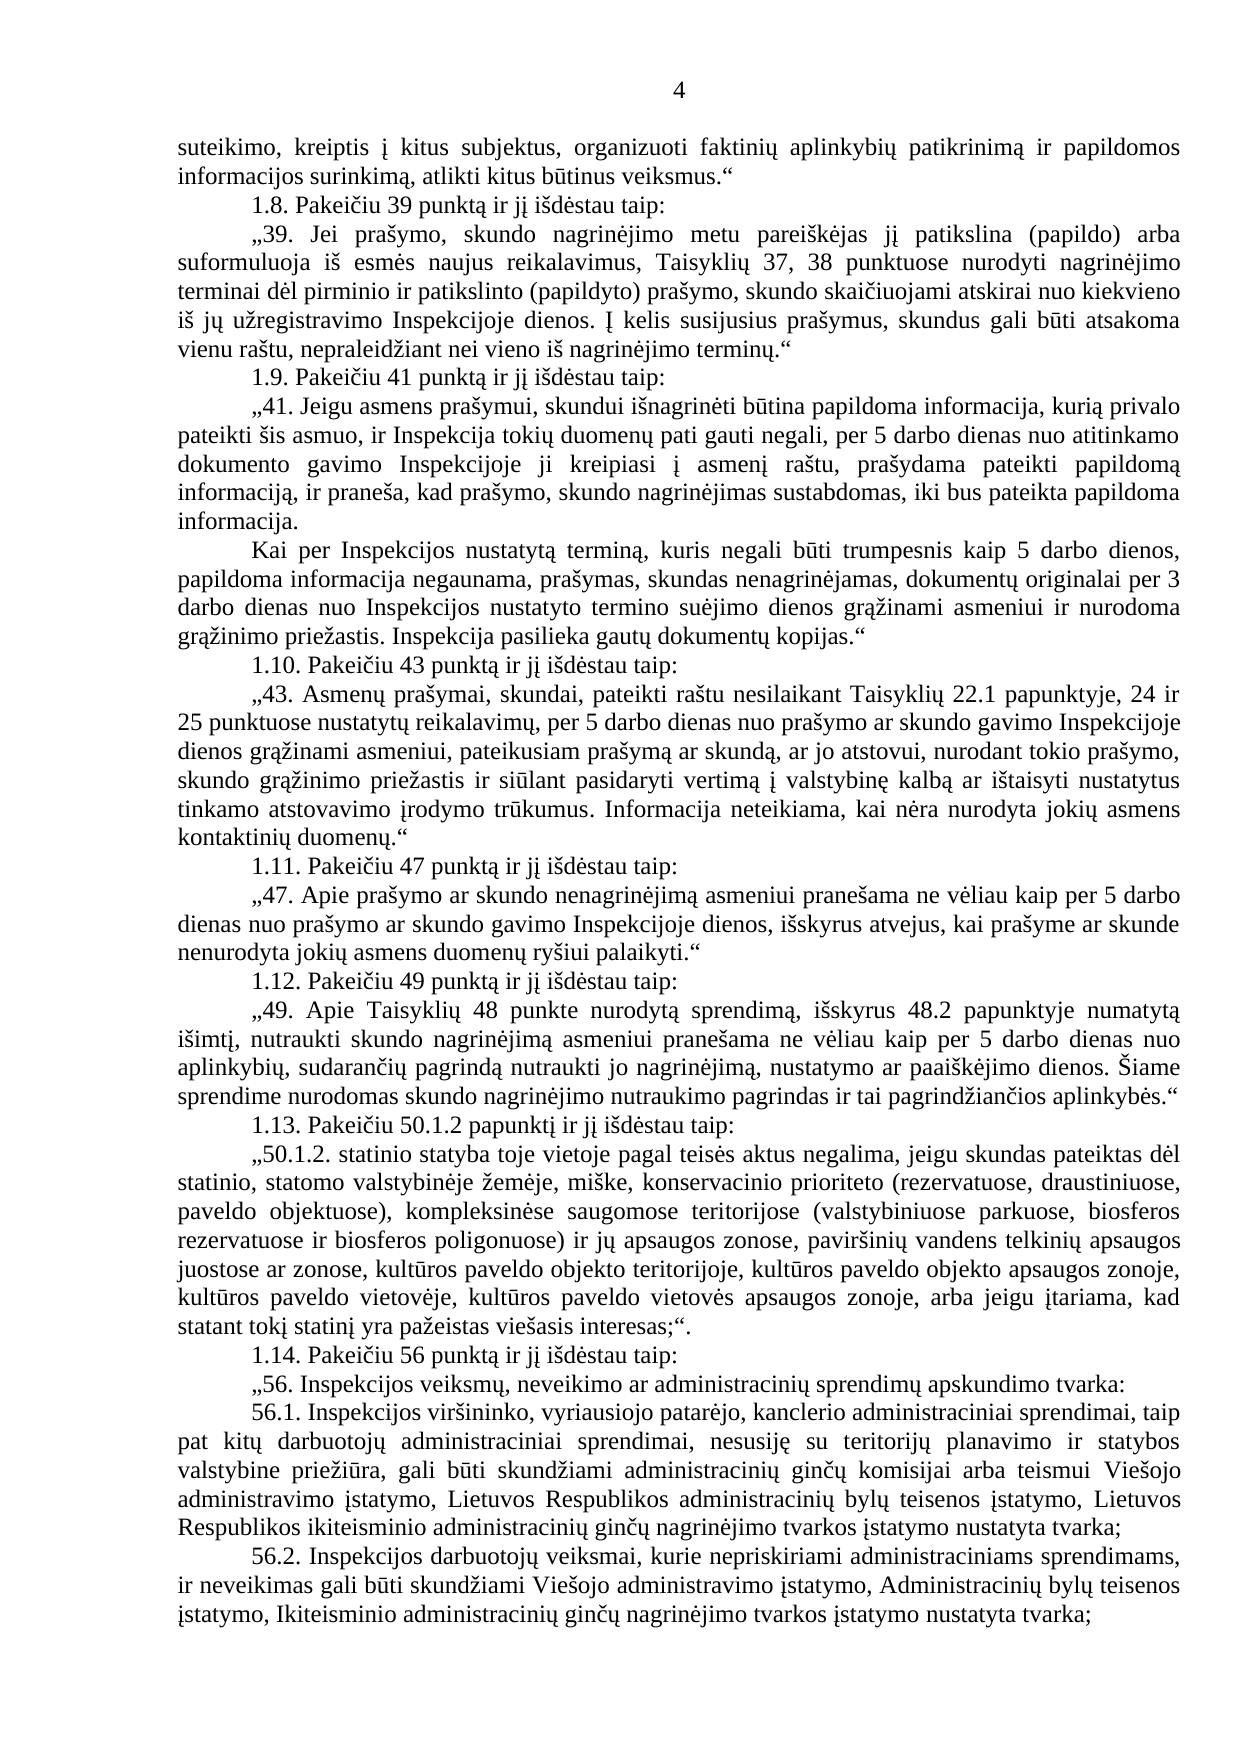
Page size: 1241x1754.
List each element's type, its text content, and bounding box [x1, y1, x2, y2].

text „41. Jeigu asmens prašymui, skundui išnagrinėti būtina papildoma informacija, kurią privalo pateikti šis asmuo, ir Inspekcija tokių duomenų pati gauti negali, per 5 darbo dienas nuo atitinkamo dokumento gavimo Inspekcijoje ji kreipiasi į asmenį raštu, prašydama pateikti papildomą informaciją, ir praneša, kad prašymo, skundo nagrinėjimas sustabdomas, iki bus pateikta papildoma informacija. [177, 391, 1181, 535]
text „49. Apie Taisyklių 48 punkte nurodytą sprendimą, išskyrus 48.2 papunktyje numatytą išimtį, nutraukti skundo nagrinėjimą asmeniui pranešama ne vėliau kaip per 5 darbo dienas nuo aplinkybių, sudarančių pagrindą nutraukti jo nagrinėjimą, nustatymo ar paaiškėjimo dienos. Šiame sprendime nurodomas skundo nagrinėjimo nutraukimo pagrindas ir tai pagrindžiančios aplinkybės.“ [177, 995, 1181, 1110]
text suteikimo, kreiptis į kitus subjektus, organizuoti faktinių aplinkybių patikrinimą ir papildomos informacijos surinkimą, atlikti kitus būtinus veiksmus.“ [177, 132, 1181, 190]
text „43. Asmenų prašymai, skundai, pateikti raštu nesilaikant Taisyklių 22.1 papunktyje, 24 ir 25 punktuose nustatytų reikalavimų, per 5 darbo dienas nuo prašymo ar skundo gavimo Inspekcijoje dienos grąžinami asmeniui, pateikusiam prašymą ar skundą, ar jo atstovui, nurodant tokio prašymo, skundo grąžinimo priežastis ir siūlant pasidaryti vertimą į valstybinę kalbą ar ištaisyti nustatytus tinkamo atstovavimo įrodymo trūkumus. Informacija neteikiama, kai nėra nurodyta jokių asmens kontaktinių duomenų.“ [177, 679, 1181, 851]
text 1.8. Pakeičiu 39 punktą ir jį išdėstau taip: [251, 190, 1181, 219]
text 56.2. Inspekcijos darbuotojų veiksmai, kurie nepriskiriami administraciniams sprendimams, ir neveikimas gali būti skundžiami Viešojo administravimo įstatymo, Administracinių bylų teisenos įstatymo, Ikiteisminio administracinių ginčų nagrinėjimo tvarkos įstatymo nustatyta tvarka; [177, 1541, 1181, 1627]
text 1.12. Pakeičiu 49 punktą ir jį išdėstau taip: [251, 966, 1181, 995]
text „56. Inspekcijos veiksmų, neveikimo ar administracinių sprendimų apskundimo tvarka: [177, 1369, 1181, 1397]
text 1.13. Pakeičiu 50.1.2 papunktį ir jį išdėstau taip: [251, 1110, 1181, 1139]
text „50.1.2. statinio statyba toje vietoje pagal teisės aktus negalima, jeigu skundas pateiktas dėl statinio, statomo valstybinėje žemėje, miške, konservacinio prioriteto (rezervatuose, draustiniuose, paveldo objektuose), kompleksinėse saugomose teritorijose (valstybiniuose parkuose, biosferos rezervatuose ir biosferos poligonuose) ir jų apsaugos zonose, paviršinių vandens telkinių apsaugos juostose ar zonose, kultūros paveldo objekto teritorijoje, kultūros paveldo objekto apsaugos zonoje, kultūros paveldo vietovėje, kultūros paveldo vietovės apsaugos zonoje, arba jeigu įtariama, kad statant tokį statinį yra pažeistas viešasis interesas;“. [177, 1139, 1181, 1340]
text Kai per Inspekcijos nustatytą terminą, kuris negali būti trumpesnis kaip 5 darbo dienos, papildoma informacija negaunama, prašymas, skundas nenagrinėjamas, dokumentų originalai per 3 darbo dienas nuo Inspekcijos nustatyto termino suėjimo dienos grąžinami asmeniui ir nurodoma grąžinimo priežastis. Inspekcija pasilieka gautų dokumentų kopijas.“ [177, 535, 1181, 650]
text „47. Apie prašymo ar skundo nenagrinėjimą asmeniui pranešama ne vėliau kaip per 5 darbo dienas nuo prašymo ar skundo gavimo Inspekcijoje dienos, išskyrus atvejus, kai prašyme ar skunde nenurodyta jokių asmens duomenų ryšiui palaikyti.“ [177, 880, 1181, 966]
text 1.11. Pakeičiu 47 punktą ir jį išdėstau taip: [251, 851, 1181, 880]
text 56.1. Inspekcijos viršininko, vyriausiojo patarėjo, kanclerio administraciniai sprendimai, taip pat kitų darbuotojų administraciniai sprendimai, nesusiję su teritorijų planavimo ir statybos valstybine priežiūra, gali būti skundžiami administracinių ginčų komisijai arba teismui Viešojo administravimo įstatymo, Lietuvos Respublikos administracinių bylų teisenos įstatymo, Lietuvos Respublikos ikiteisminio administracinių ginčų nagrinėjimo tvarkos įstatymo nustatyta tvarka; [177, 1397, 1181, 1541]
text 1.9. Pakeičiu 41 punktą ir jį išdėstau taip: [251, 362, 1181, 391]
text „39. Jei prašymo, skundo nagrinėjimo metu pareiškėjas jį patikslina (papildo) arba suformuluoja iš esmės naujus reikalavimus, Taisyklių 37, 38 punktuose nurodyti nagrinėjimo terminai dėl pirminio ir patikslinto (papildyto) prašymo, skundo skaičiuojami atskirai nuo kiekvieno iš jų užregistravimo Inspekcijoje dienos. Į kelis susijusius prašymus, skundus gali būti atsakoma vienu raštu, nepraleidžiant nei vieno iš nagrinėjimo terminų.“ [177, 219, 1181, 362]
text 1.10. Pakeičiu 43 punktą ir jį išdėstau taip: [251, 650, 1181, 679]
text 1.14. Pakeičiu 56 punktą ir jį išdėstau taip: [177, 1340, 1181, 1369]
